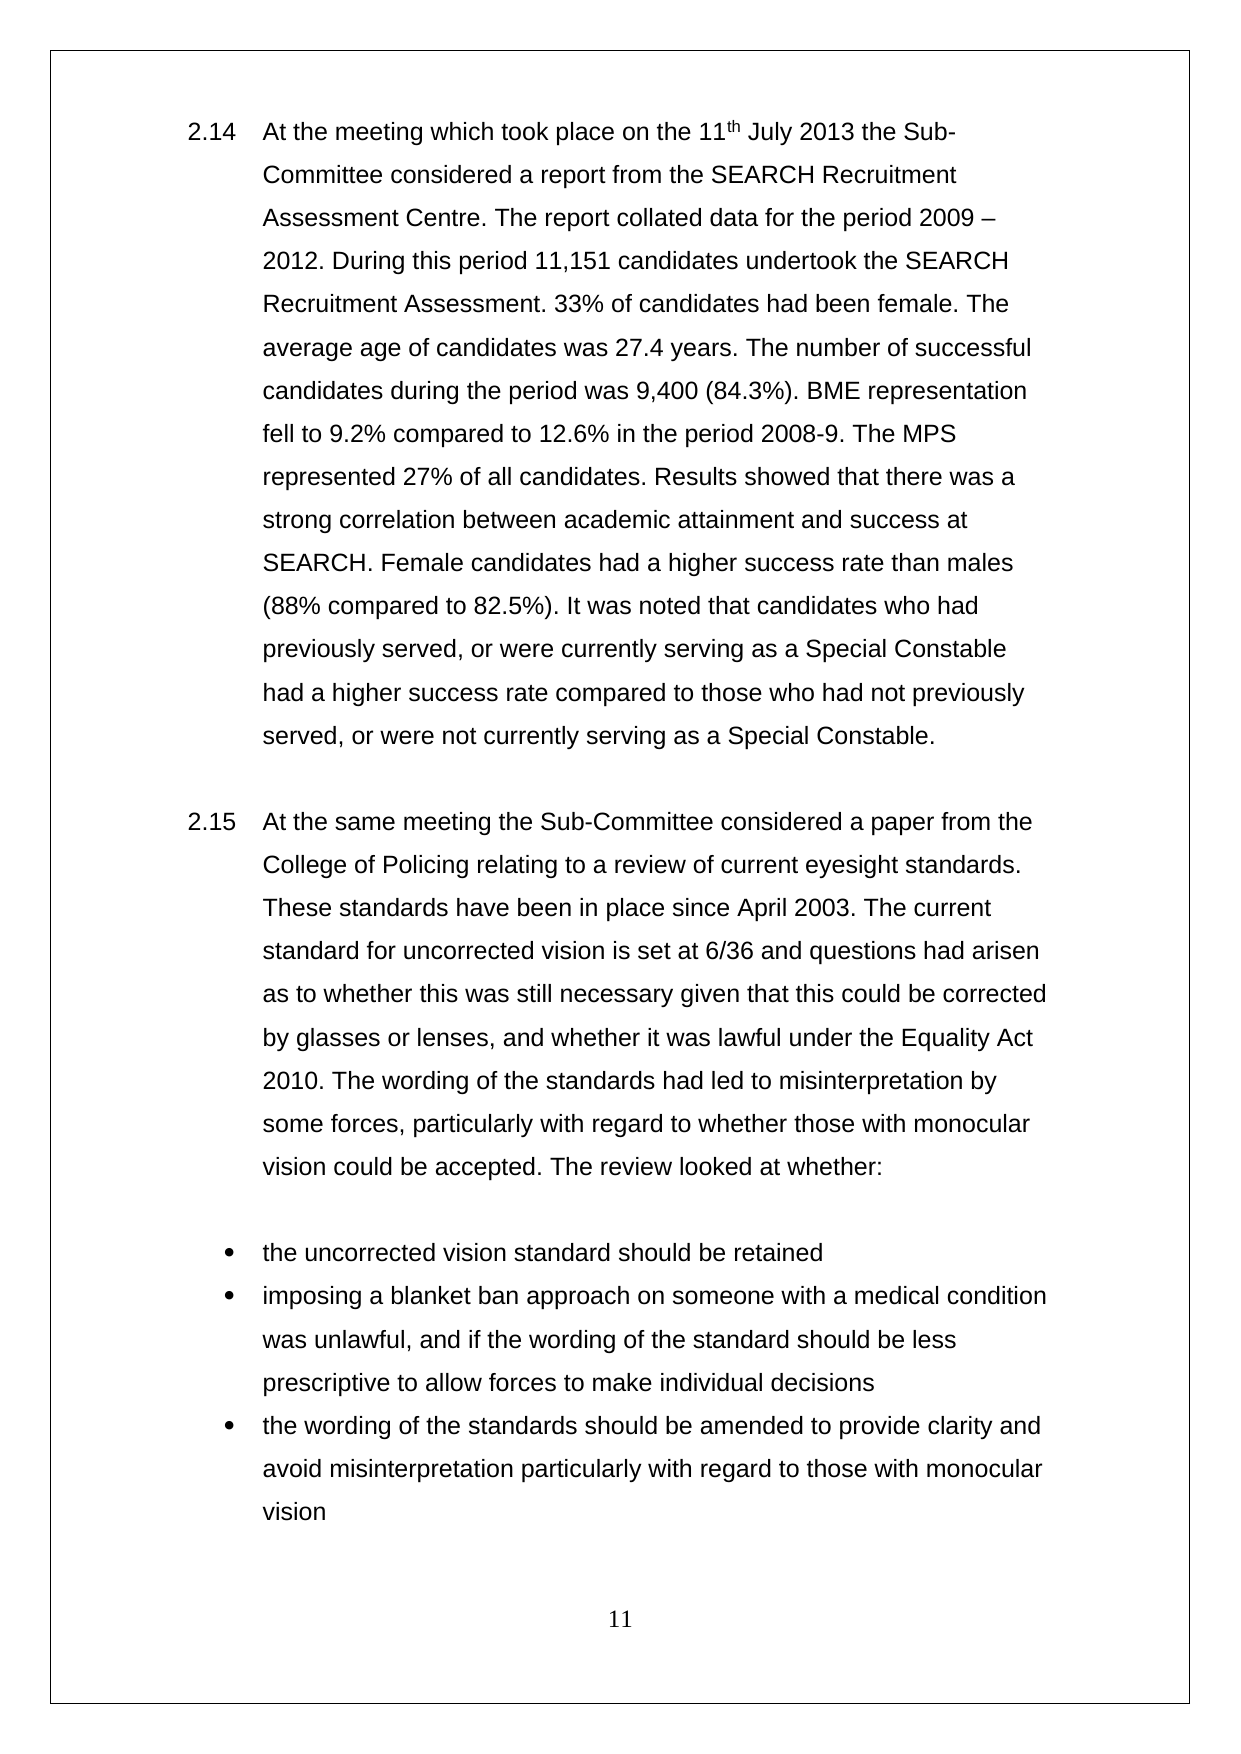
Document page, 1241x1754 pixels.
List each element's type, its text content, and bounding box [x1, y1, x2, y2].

list imposing a blanket ban approach on someone with a medical condition was unlawful, and if the wording of the standard should be less prescriptive to allow forces to make individual decisions [225, 1281, 1053, 1396]
list the uncorrected vision standard should be retained [225, 1238, 1053, 1267]
list the wording of the standards should be amended to provide clarity and avoid misinterpretation particularly with regard to those with monocular vision [225, 1411, 1053, 1526]
text 2.15 At the same meeting the Sub-Committee considered a paper from the College of Policing relating to a review of current eyesight standards. These standards have been in place since April 2003. The current standard for uncorrected vision is set at 6/36 and questions had arisen as to whether this was still necessary given that this could be corrected by glasses or lenses, and whether it was lawful under the Equality Act 2010. The wording of the standards had led to misinterpretation by some forces, particularly with regard to whether those with monocular vision could be accepted. The review looked at whether: [187, 807, 1053, 1181]
text 2.14 At the meeting which took place on the 11th July 2013 the Sub-Committee considered a report from the SEARCH Recruitment Assessment Centre. The report collated data for the period 2009 – 2012. During this period 11,151 candidates undertook the SEARCH Recruitment Assessment. 33% of candidates had been female. The average age of candidates was 27.4 years. The number of successful candidates during the period was 9,400 (84.3%). BME representation fell to 9.2% compared to 12.6% in the period 2008-9. The MPS represented 27% of all candidates. Results showed that there was a strong correlation between academic attainment and success at SEARCH. Female candidates had a higher success rate than males (88% compared to 82.5%). It was noted that candidates who had previously served, or were currently serving as a Special Constable had a higher success rate compared to those who had not previously served, or were not currently serving as a Special Constable. [187, 117, 1053, 749]
